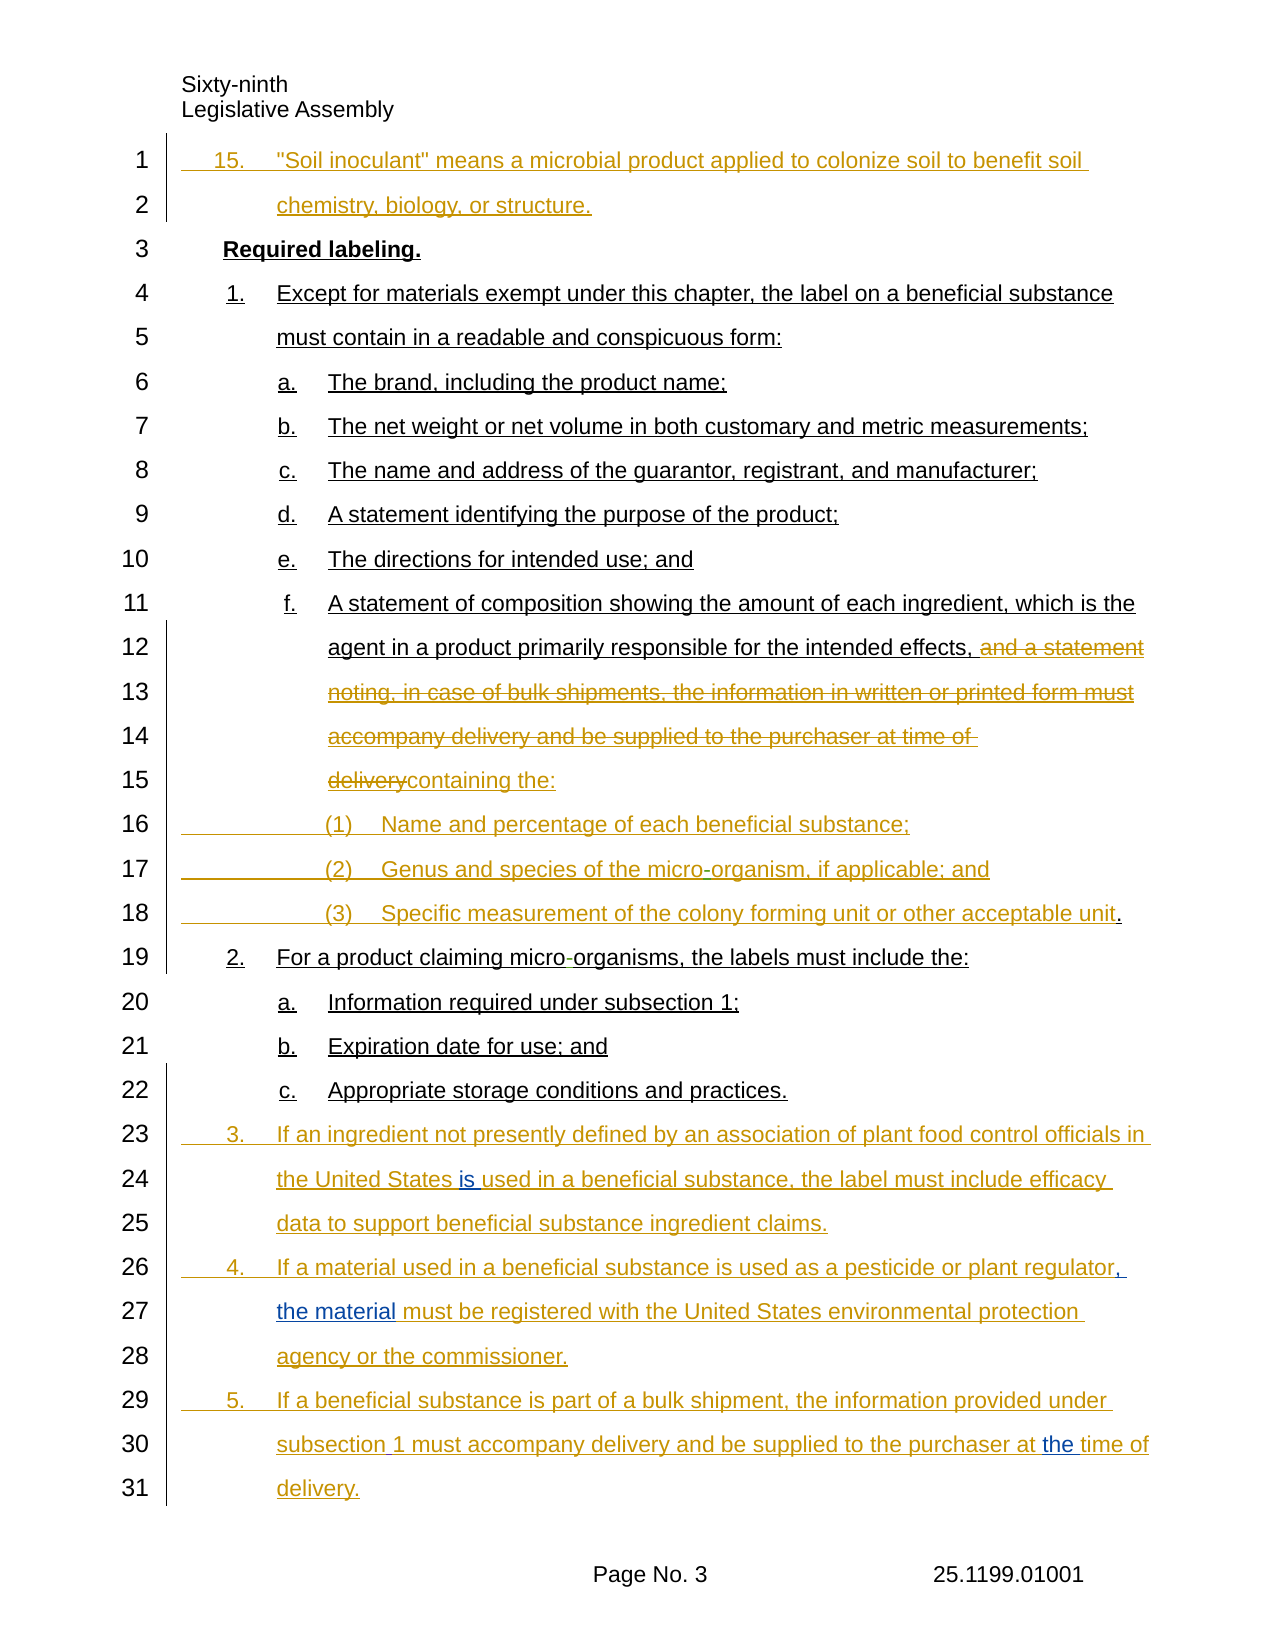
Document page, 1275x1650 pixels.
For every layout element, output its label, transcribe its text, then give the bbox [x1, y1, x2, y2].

text b. The net weight or net volume in both customary and metric measurements; [181, 399, 1154, 443]
text c. The name and address of the guarantor, registrant, and manufacturer; [181, 443, 1154, 487]
text c. Appropriate storage conditions and practices. [181, 1063, 1154, 1107]
text a. Information required under subsection 1; [181, 974, 1154, 1019]
text 2. For a product claiming micro-organisms, the labels must include the: [181, 930, 1154, 974]
text 1. Except for materials exempt under this chapter, the label on a beneficial substance must contain in a readable and conspicuous form: [181, 266, 1154, 355]
text e. The directions for intended use; and [181, 532, 1154, 576]
subtitle Required labeling. [181, 222, 1154, 266]
text (2) Genus and species of the micro-organism, if applicable; and [181, 842, 1154, 886]
text b. Expiration date for use; and [181, 1019, 1154, 1063]
text (3) Specific measurement of the colony forming unit or other acceptable unit. [181, 886, 1154, 930]
text (1) Name and percentage of each beneficial substance; [181, 797, 1154, 842]
text 15. "Soil inoculant" means a microbial product applied to colonize soil to benefit soil chemistry, biology, or structure. [181, 133, 1154, 222]
text 4. If a material used in a beneficial substance is used as a pesticide or plant regulator, the material must be registered with the United States environmental protection agency or the commissioner. [181, 1240, 1154, 1373]
text 5. If a beneficial substance is part of a bulk shipment, the information provided under subsection 1 must accompany delivery and be supplied to the purchaser at the time of delivery. [181, 1373, 1154, 1506]
text f. A statement of composition showing the amount of each ingredient, which is the agent in a product primarily responsible for the intended effects, containing the: [181, 576, 1154, 797]
text 3. If an ingredient not presently defined by an association of plant food control officials in the United States is used in a beneficial substance, the label must include efficacy data to support beneficial substance ingredient claims. [181, 1107, 1154, 1240]
text a. The brand, including the product name; [181, 355, 1154, 399]
text d. A statement identifying the purpose of the product; [181, 487, 1154, 532]
